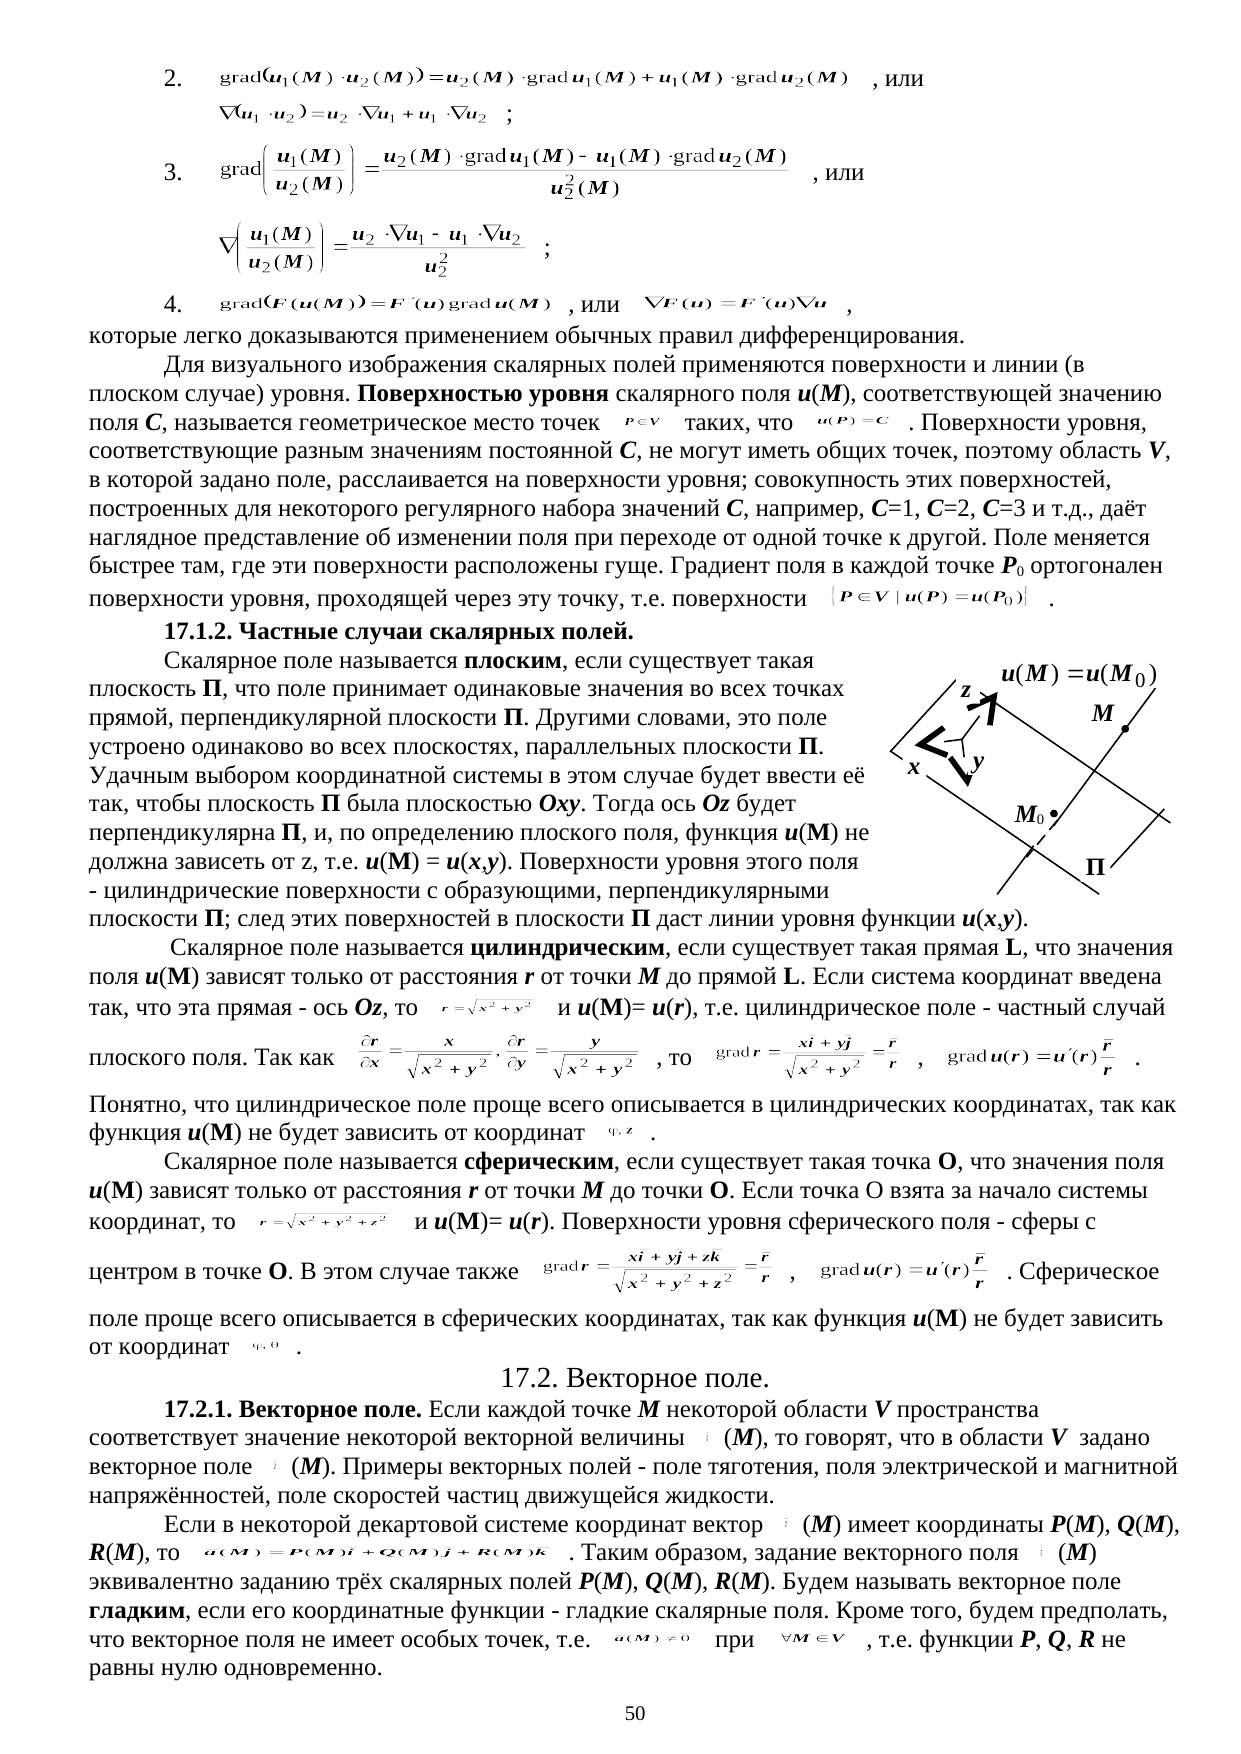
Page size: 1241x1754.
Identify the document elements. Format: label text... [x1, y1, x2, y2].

text 17.2.1. Векторное поле. Если каждой точке М некоторой области V пространства соответствует значение некоторой векторной величины (M), то говорят, что в области V задано векторное поле (M). Примеры векторных полей - поле тяготения, поля электрической и магнитной напряжённостей, поле скоростей частиц движущейся жидкости. [89, 1394, 1181, 1509]
list , или ; [164, 59, 1181, 132]
text Скалярное поле называется цилиндрическим, если существует такая прямая L, что значения поля u(M) зависят только от расстояния r от точки М до прямой L. Если система координат введена так, что эта прямая - ось Оz, то и u(M)= u(r), т.е. цилиндрическое поле - частный случай плоского поля. Так как , то , . Понятно, что цилиндрическое поле проще всего описывается в цилиндрических координатах, так как функция u(M) не будет зависить от координат . [89, 932, 1181, 1146]
list , или , [164, 287, 1181, 321]
text Если в некоторой декартовой системе координат вектор (M) имеет координаты Р(M), Q(M), R(M), то . Таким образом, задание векторного поля (M) эквивалентно заданию трёх скалярных полей Р(M), Q(M), R(M). Будем называть векторное поле гладким, если его координатные функции - гладкие скалярные поля. Кроме того, будем предполать, что векторное поля не имеет особых точек, т.е. при , т.е. функции Р, Q, R не равны нулю одновременно. [89, 1509, 1181, 1681]
text Скалярное поле называется сферическим, если существует такая точка О, что значения поля u(M) зависят только от расстояния r от точки М до точки О. Если точка О взята за начало системы координат, то и u(M)= u(r). Поверхности уровня сферического поля - сферы с центром в точке О. В этом случае также , . Сферическое поле проще всего описывается в сферических координатах, так как функция u(M) не будет зависить от координат . [89, 1146, 1181, 1360]
text 17.1.2. Частные случаи скалярных полей. [89, 616, 1181, 645]
text Для визуального изображения скалярных полей применяются поверхности и линии (в плоском случае) уровня. Поверхностью уровня скалярного поля u(M), соответствующей значению поля С, называется геометрическое место точек таких, что . Поверхности уровня, соответствующие разным значениям постоянной С, не могут иметь общих точек, поэтому область V, в которой задано поле, расслаивается на поверхности уровня; совокупность этих поверхностей, построенных для некоторого регулярного набора значений С, например, С=1, С=2, С=3 и т.д., даёт наглядное представление об изменении поля при переходе от одной точке к другой. Поле меняется быстрее там, где эти поверхности расположены гуще. Градиент поля в каждой точке Р0 ортогонален поверхности уровня, проходящей через эту точку, т.е. поверхности . [89, 349, 1181, 616]
text Скалярное поле называется плоским, если существует такая плоскость П, что поле принимает одинаковые значения во всех точках прямой, перпендикулярной плоскости П. Другими словами, это поле устроено одинаково во всех плоскостях, параллельных плоскости П. Удачным выбором координатной системы в этом случае будет ввести её так, чтобы плоскость П была плоскостью Оху. Тогда ось Оz будет перпендикулярна П, и, по определению плоского поля, функция u(M) не должна зависеть от z, т.е. u(M) = u(х,у). Поверхности уровня этого поля - цилиндрические поверхности с образующими, перпендикулярными плоскости П; след этих поверхностей в плоскости П даст линии уровня функции u(х,у). [89, 645, 1181, 932]
text 17.2. Векторное поле. [89, 1360, 1181, 1394]
text которые легко доказываются применением обычных правил дифференцирования. [89, 321, 1181, 349]
list , или ; [164, 132, 1181, 287]
